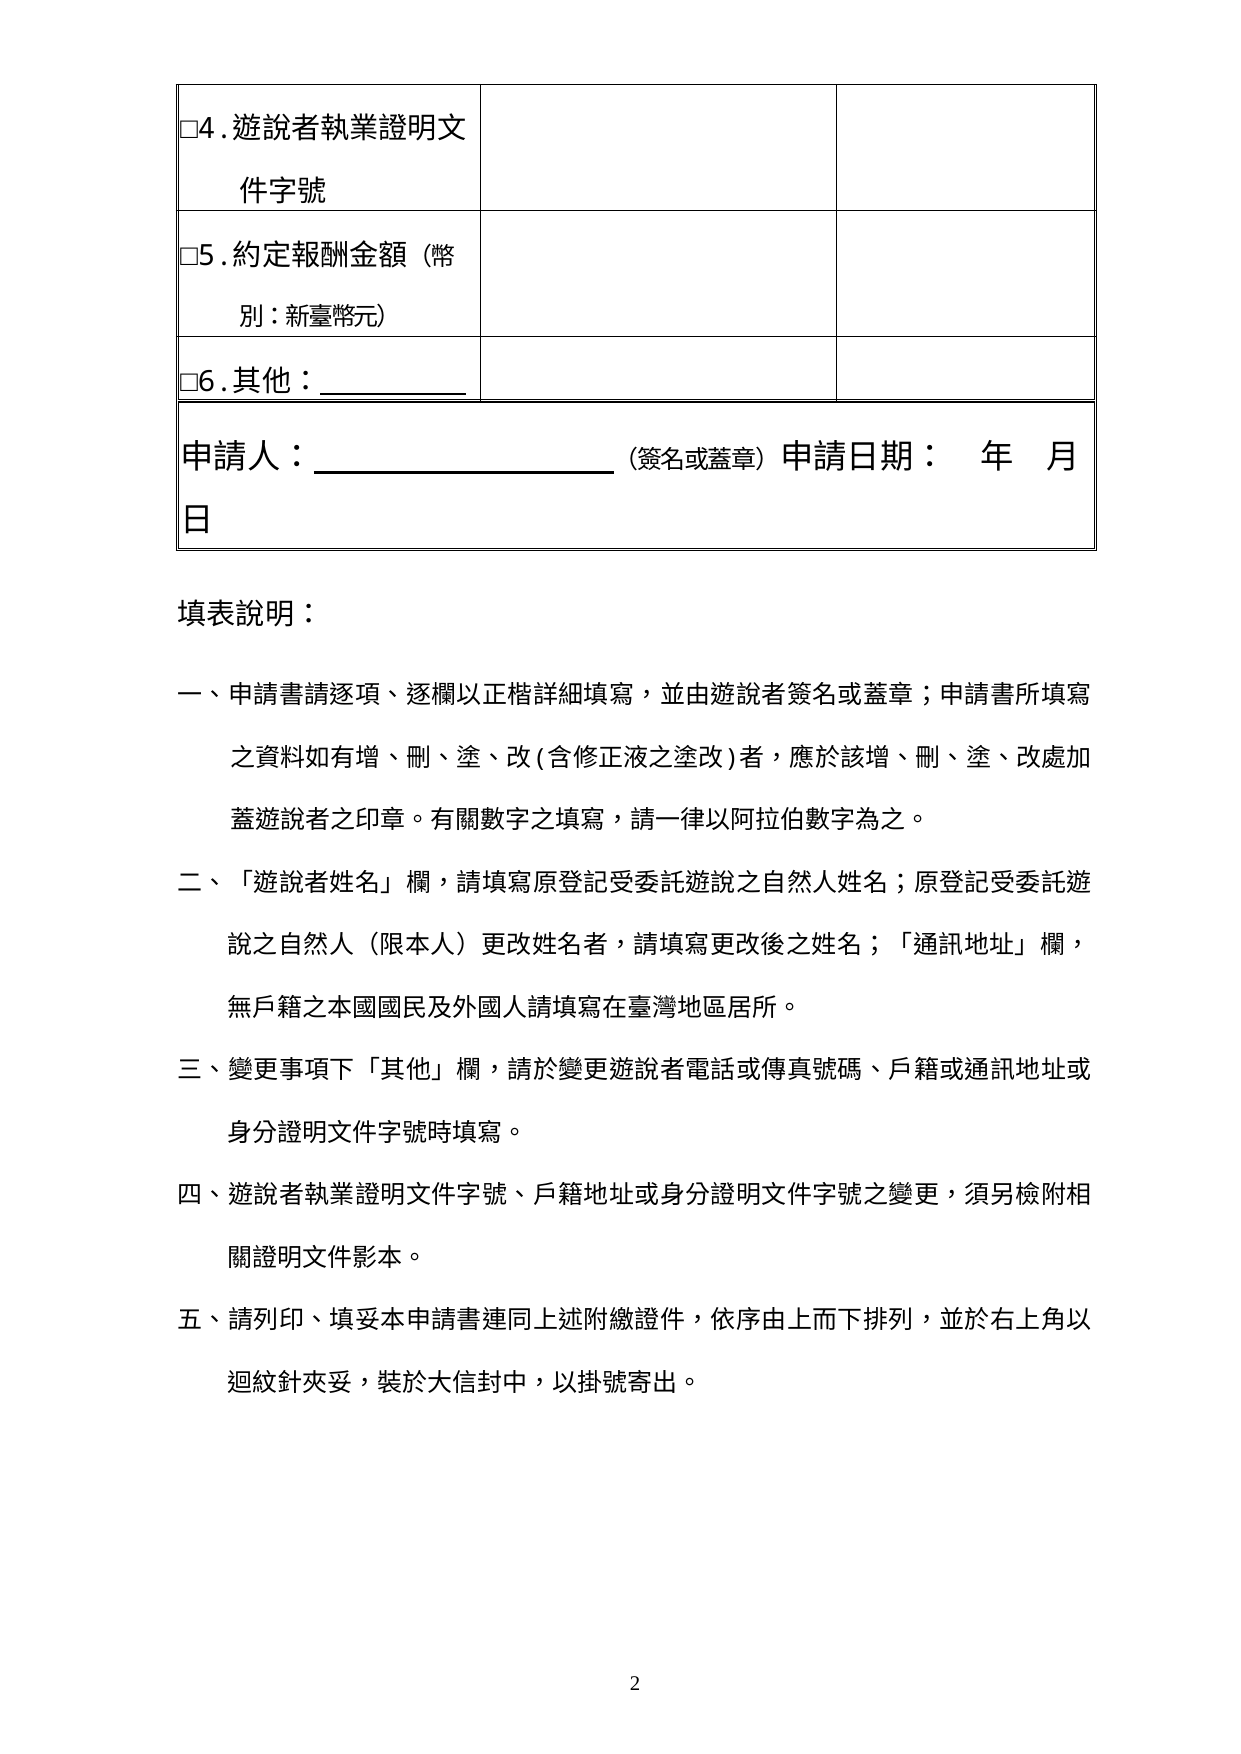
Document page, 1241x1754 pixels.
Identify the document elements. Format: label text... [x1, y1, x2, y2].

text 四、遊說者執業證明文件字號、戶籍地址或身分證明文件字號之變更，須另檢附相關證明文件影本。 [177, 1151, 1092, 1276]
table_cell [837, 85, 1094, 210]
text 五、請列印、填妥本申請書連同上述附繳證件，依序由上而下排列，並於右上角以迴紋針夾妥，裝於大信封中，以掛號寄出。 [177, 1276, 1092, 1401]
table_cell [481, 85, 836, 210]
table_cell 申請人： （簽名或蓋章）申請日期： 年 月 日 [179, 403, 1094, 548]
table_cell □4.遊說者執業證明文件字號 [179, 85, 480, 210]
table_cell [837, 211, 1094, 336]
table_cell □5.約定報酬金額（幣 別：新臺幣元） [179, 211, 480, 336]
text 填表說明： [177, 570, 1072, 633]
table_cell [837, 337, 1094, 399]
text 二、「遊說者姓名」欄，請填寫原登記受委託遊說之自然人姓名；原登記受委託遊說之自然人（限本人）更改姓名者，請填寫更改後之姓名；「通訊地址」欄，無戶籍之本國國民及外國人請填寫在臺灣地區居所。 [177, 839, 1092, 1026]
table_cell □6.其他： [179, 337, 480, 399]
table_cell [481, 337, 836, 399]
text 三、變更事項下「其他」欄，請於變更遊說者電話或傳真號碼、戶籍或通訊地址或身分證明文件字號時填寫。 [177, 1026, 1092, 1151]
table_cell [481, 211, 836, 336]
text 一、申請書請逐項、逐欄以正楷詳細填寫，並由遊說者簽名或蓋章；申請書所填寫之資料如有增、刪、塗、改(含修正液之塗改)者，應於該增、刪、塗、改處加蓋遊說者之印章。有關數字之填寫，請一律以阿拉伯數字為之。 [177, 651, 1092, 839]
